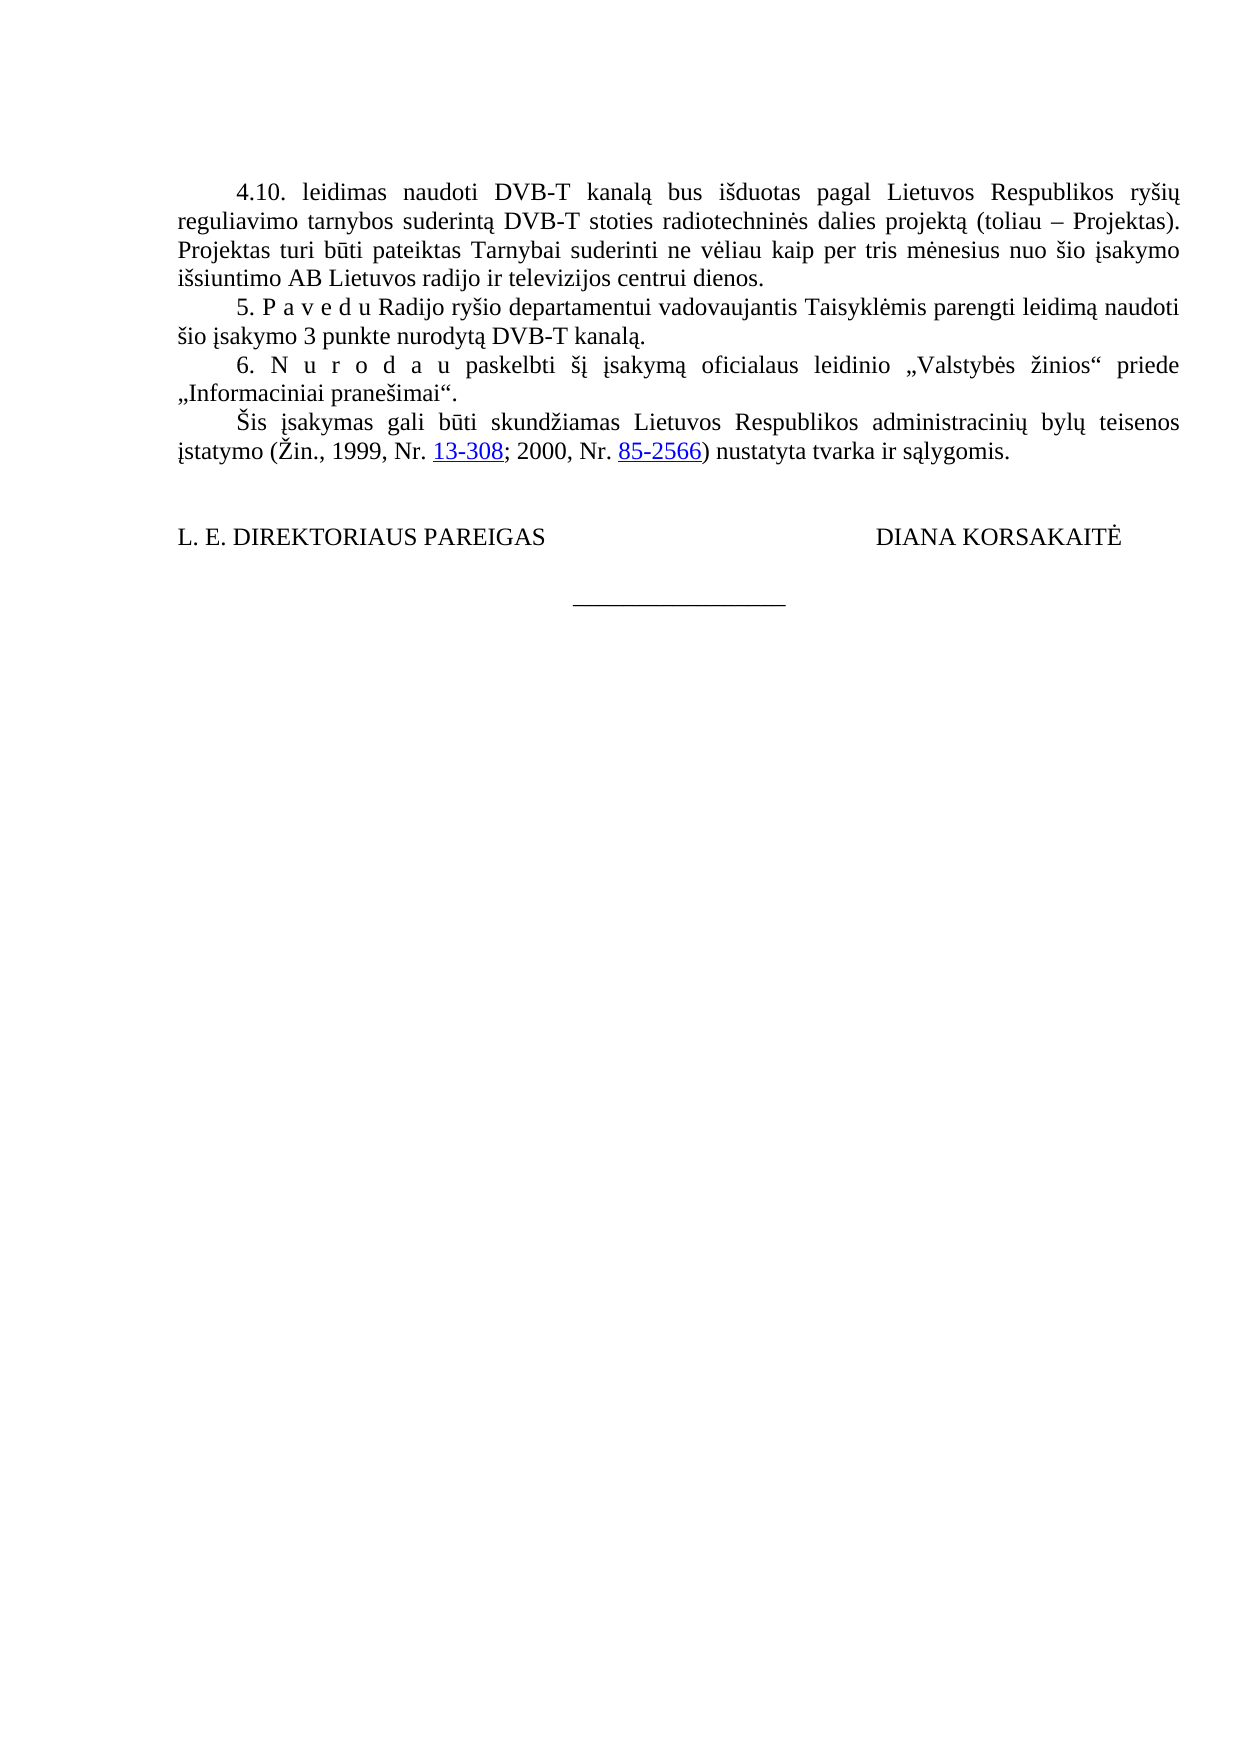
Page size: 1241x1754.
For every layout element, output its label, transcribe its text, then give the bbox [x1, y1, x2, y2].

text _________________ [177, 580, 1181, 608]
text 6. N u r o d a u paskelbti šį įsakymą oficialaus leidinio „Valstybės žinios“ priede „Informaciniai pranešimai“. [177, 350, 1181, 407]
text Šis įsakymas gali būti skundžiamas Lietuvos Respublikos administracinių bylų teisenos įstatymo (Žin., 1999, Nr. 13-308; 2000, Nr. 85-2566) nustatyta tvarka ir sąlygomis. [177, 407, 1181, 465]
text 5. P a v e d u Radijo ryšio departamentui vadovaujantis Taisyklėmis parengti leidimą naudoti šio įsakymo 3 punkte nurodytą DVB-T kanalą. [177, 292, 1181, 350]
text L. e. direktoriaus pareigas Diana Korsakaitė [177, 522, 1181, 551]
text 4.10. leidimas naudoti DVB-T kanalą bus išduotas pagal Lietuvos Respublikos ryšių reguliavimo tarnybos suderintą DVB-T stoties radiotechninės dalies projektą (toliau – Projektas). Projektas turi būti pateiktas Tarnybai suderinti ne vėliau kaip per tris mėnesius nuo šio įsakymo išsiuntimo AB Lietuvos radijo ir televizijos centrui dienos. [177, 177, 1181, 292]
